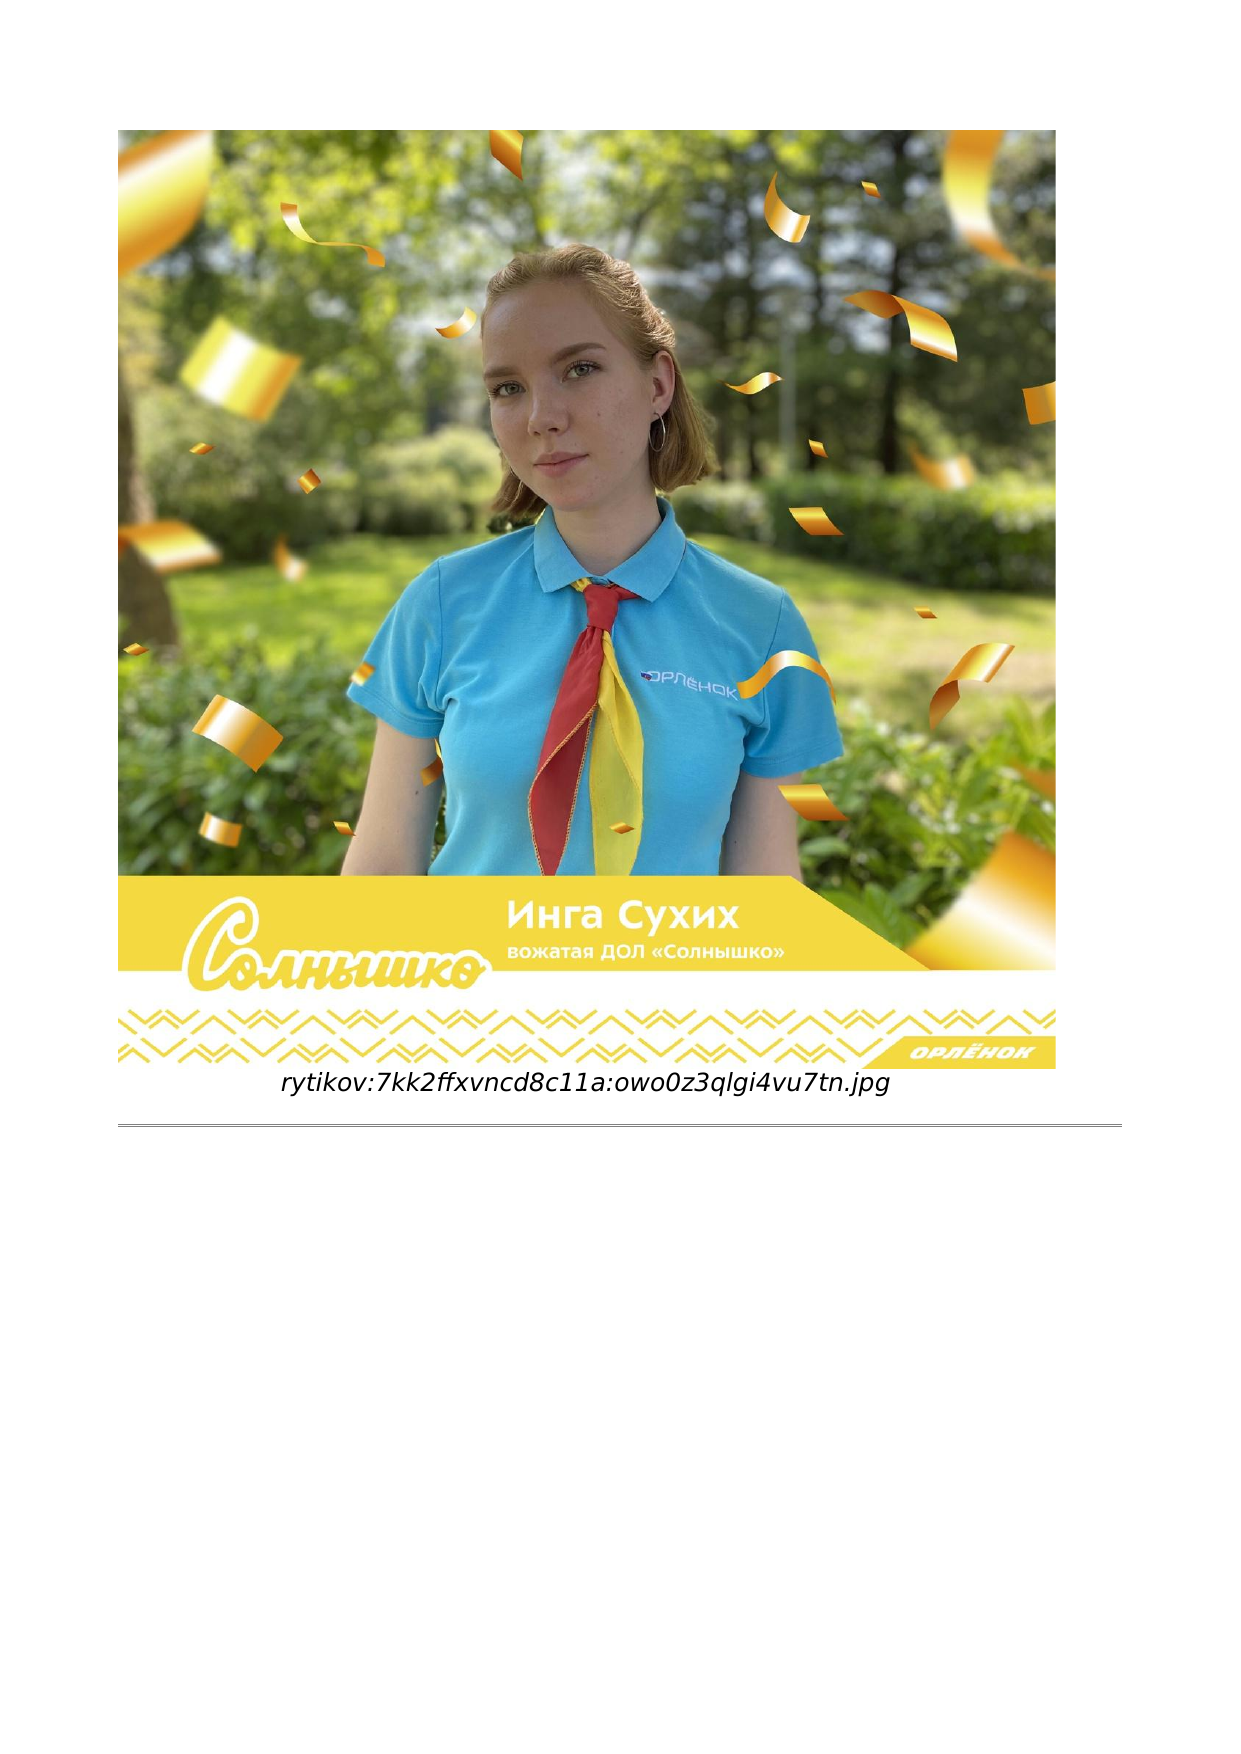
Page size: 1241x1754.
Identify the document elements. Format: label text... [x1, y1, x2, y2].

text rytikov:7kk2ffxvncd8c11a:owo0z3qlgi4vu7tn.jpg [118, 1069, 1056, 1097]
picture [118, 130, 1056, 1069]
